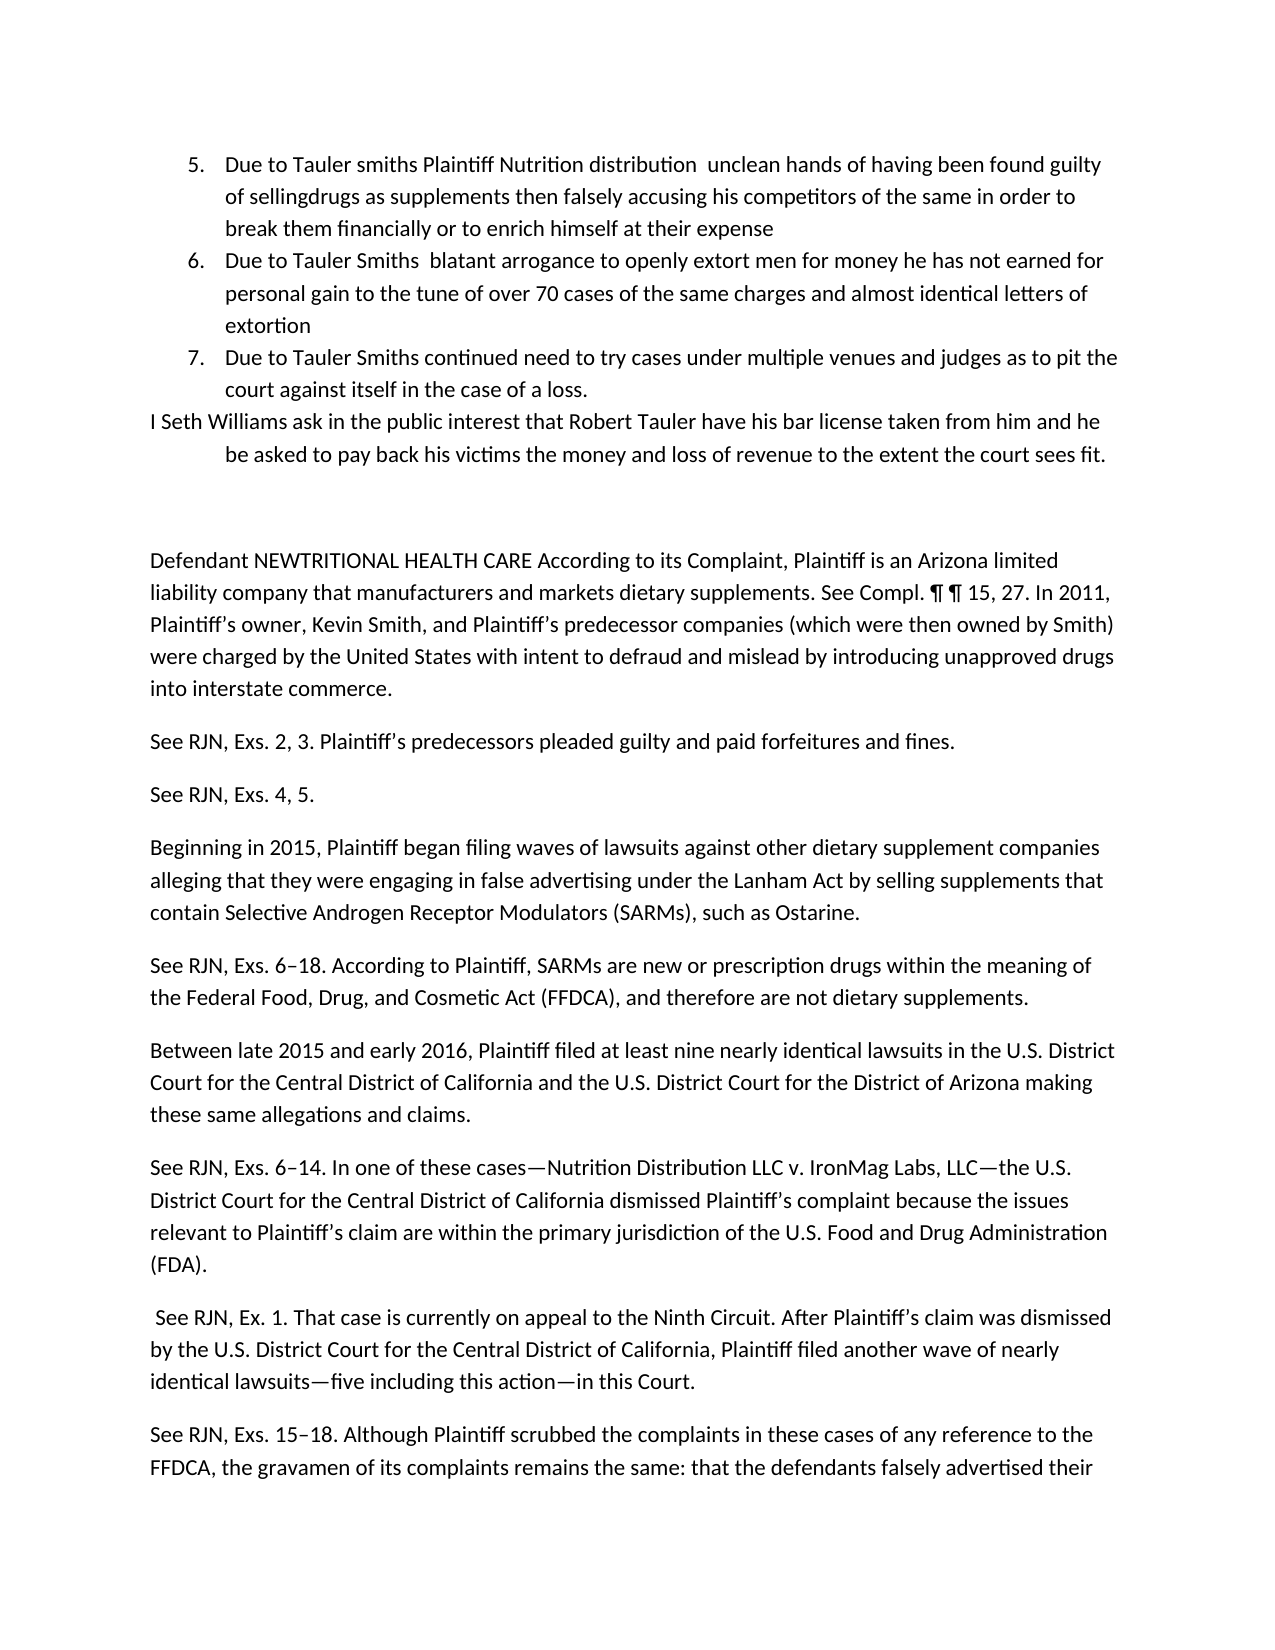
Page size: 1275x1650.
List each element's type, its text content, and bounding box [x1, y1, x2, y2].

text Between late 2015 and early 2016, Plaintiff filed at least nine nearly identical lawsuits in the U.S. District Court for the Central District of California and the U.S. District Court for the District of Arizona making these same allegations and claims. [150, 1036, 1125, 1128]
text See RJN, Exs. 4, 5. [150, 781, 1125, 808]
text I Seth Williams ask in the public interest that Robert Tauler have his bar license taken from him and he be asked to pay back his victims the money and loss of revenue to the extent the court sees fit. [150, 407, 1125, 468]
text See RJN, Exs. 6–18. According to Plaintiff, SARMs are new or prescription drugs within the meaning of the Federal Food, Drug, and Cosmetic Act (FFDCA), and therefore are not dietary supplements. [150, 951, 1125, 1011]
text Beginning in 2015, Plaintiff began filing waves of lawsuits against other dietary supplement companies alleging that they were engaging in false advertising under the Lanham Act by selling supplements that contain Selective Androgen Receptor Modulators (SARMs), such as Ostarine. [150, 833, 1125, 926]
text Defendant NEWTRITIONAL HEALTH CARE According to its Complaint, Plaintiff is an Arizona limited liability company that manufacturers and markets dietary supplements. See Compl. ¶ ¶ 15, 27. In 2011, Plaintiff’s owner, Kevin Smith, and Plaintiff’s predecessor companies (which were then owned by Smith) were charged by the United States with intent to defraud and mislead by introducing unapproved drugs into interstate commerce. [150, 546, 1125, 702]
list Due to Tauler smiths Plaintiff Nutrition distribution unclean hands of having been found guilty of sellingdrugs as supplements then falsely accusing his competitors of the same in order to break them financially or to enrich himself at their expense [187, 150, 1125, 242]
text See RJN, Exs. 6–14. In one of these cases—Nutrition Distribution LLC v. IronMag Labs, LLC—the U.S. District Court for the Central District of California dismissed Plaintiff’s complaint because the issues relevant to Plaintiff’s claim are within the primary jurisdiction of the U.S. Food and Drug Administration (FDA). [150, 1153, 1125, 1278]
list Due to Tauler Smiths blatant arrogance to openly extort men for money he has not earned for personal gain to the tune of over 70 cases of the same charges and almost identical letters of extortion [187, 247, 1125, 339]
list Due to Tauler Smiths continued need to try cases under multiple venues and judges as to pit the court against itself in the case of a loss. [187, 343, 1125, 403]
text See RJN, Ex. 1. That case is currently on appeal to the Ninth Circuit. After Plaintiff’s claim was dismissed by the U.S. District Court for the Central District of California, Plaintiff filed another wave of nearly identical lawsuits—five including this action—in this Court. [150, 1303, 1125, 1396]
text See RJN, Exs. 15–18. Although Plaintiff scrubbed the complaints in these cases of any reference to the FFDCA, the gravamen of its complaints remains the same: that the defendants falsely advertised their [150, 1421, 1125, 1481]
text See RJN, Exs. 2, 3. Plaintiff’s predecessors pleaded guilty and paid forfeitures and fines. [150, 727, 1125, 756]
